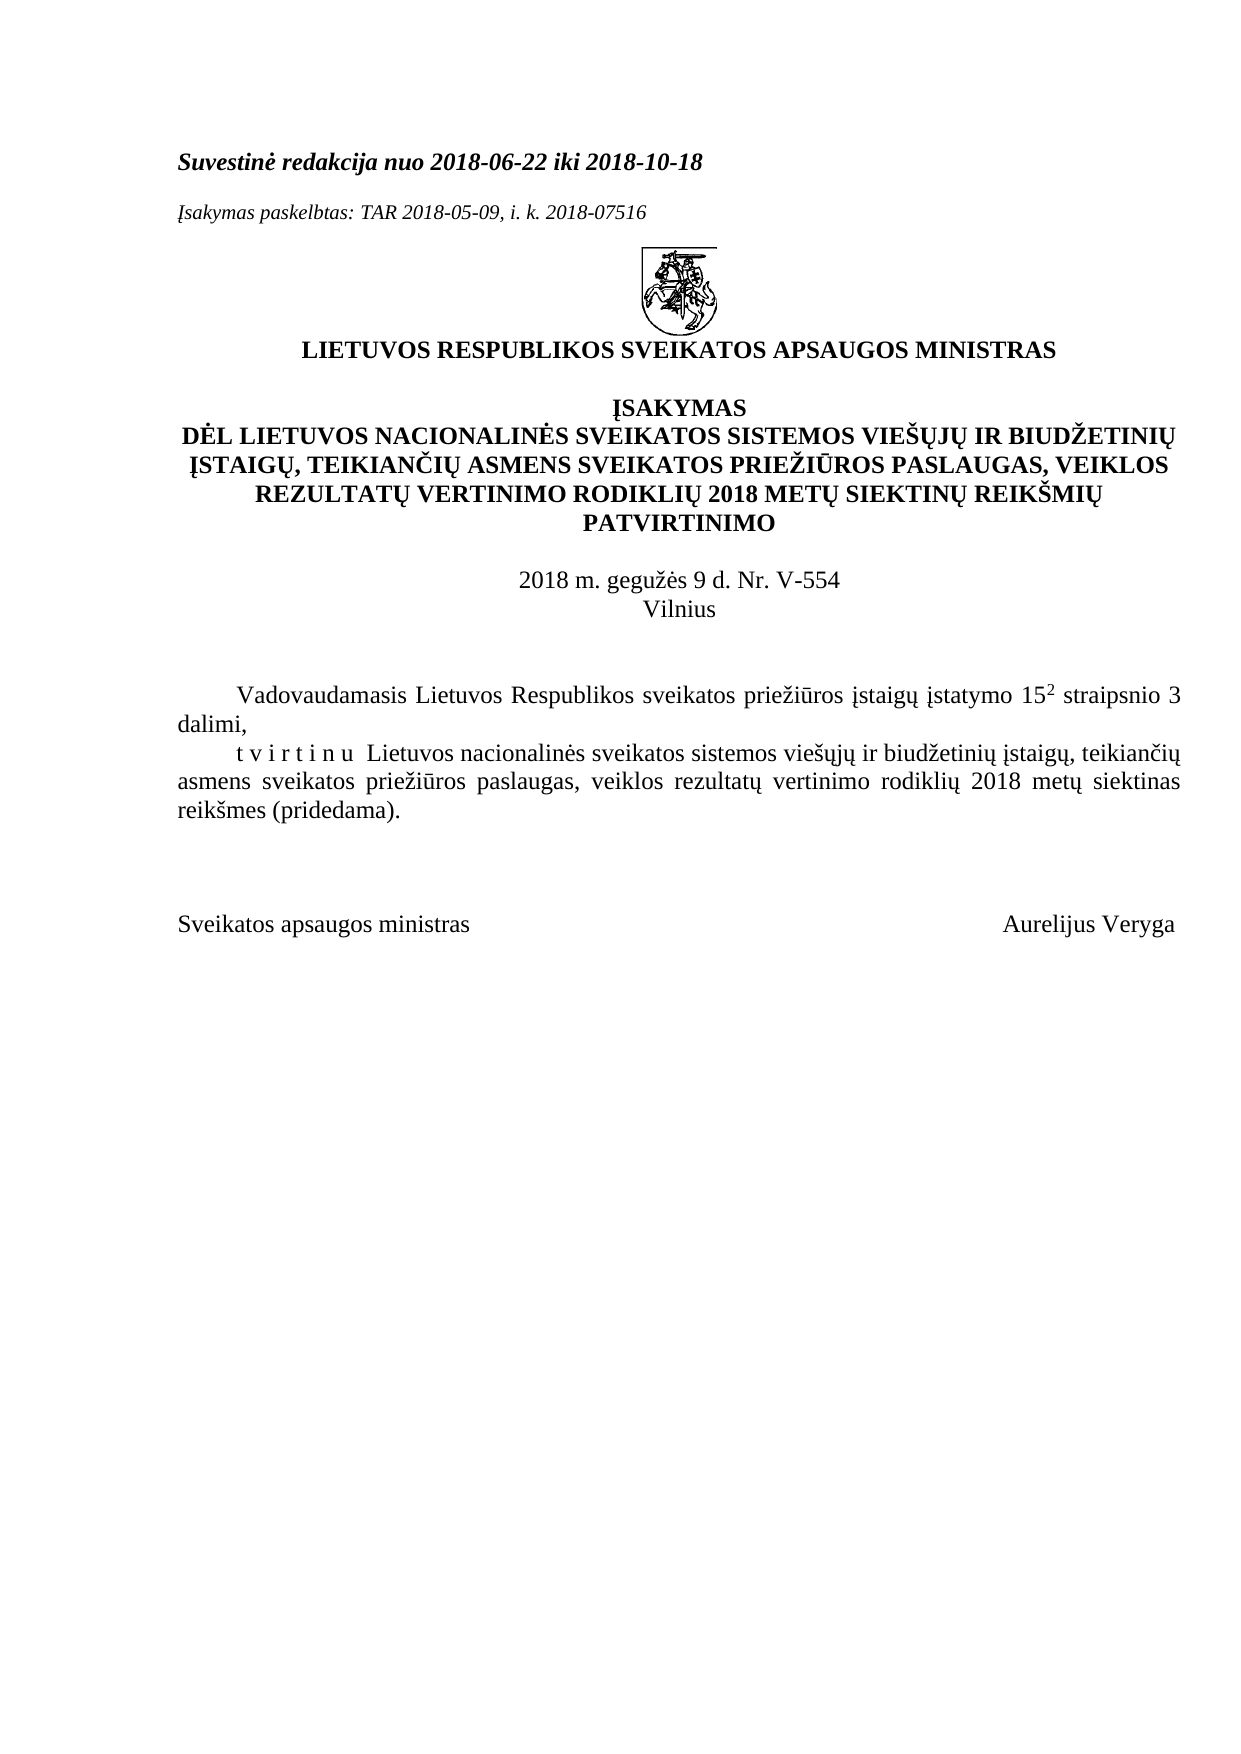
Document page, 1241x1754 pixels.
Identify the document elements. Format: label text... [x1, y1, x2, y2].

text Vadovaudamasis Lietuvos Respublikos sveikatos priežiūros įstaigų įstatymo 152 straipsnio 3 dalimi, [177, 680, 1181, 738]
text 2018 m. gegužės 9 d. Nr. V-554 [177, 565, 1181, 594]
text LIETUVOS RESPUBLIKOS SVEIKATOS APSAUGOS MINISTRAS [177, 335, 1181, 364]
text ĮSAKYMAS [177, 393, 1181, 421]
text Suvestinė redakcija nuo 2018-06-22 iki 2018-10-18 [177, 147, 1181, 176]
text Vilnius [177, 594, 1181, 623]
text Įsakymas paskelbtas: TAR 2018-05-09, i. k. 2018-07516 [177, 200, 1181, 224]
text Sveikatos apsaugos ministras Aurelijus Veryga [177, 909, 1181, 937]
text DĖL LIETUVOS NACIONALINĖS SVEIKATOS SISTEMOS VIEŠŲJŲ IR BIUDŽETINIŲ ĮSTAIGŲ, TEIKIANČIŲ ASMENS SVEIKATOS PRIEŽIŪROS PASLAUGAS, VEIKLOS REZULTATŲ VERTINIMO RODIKLIŲ 2018 METŲ SIEKTINŲ REIKŠMIŲ PATVIRTINIMO [177, 421, 1181, 536]
text tvirtinu Lietuvos nacionalinės sveikatos sistemos viešųjų ir biudžetinių įstaigų, teikiančių asmens sveikatos priežiūros paslaugas, veiklos rezultatų vertinimo rodiklių 2018 metų siektinas reikšmes (pridedama). [177, 738, 1181, 824]
